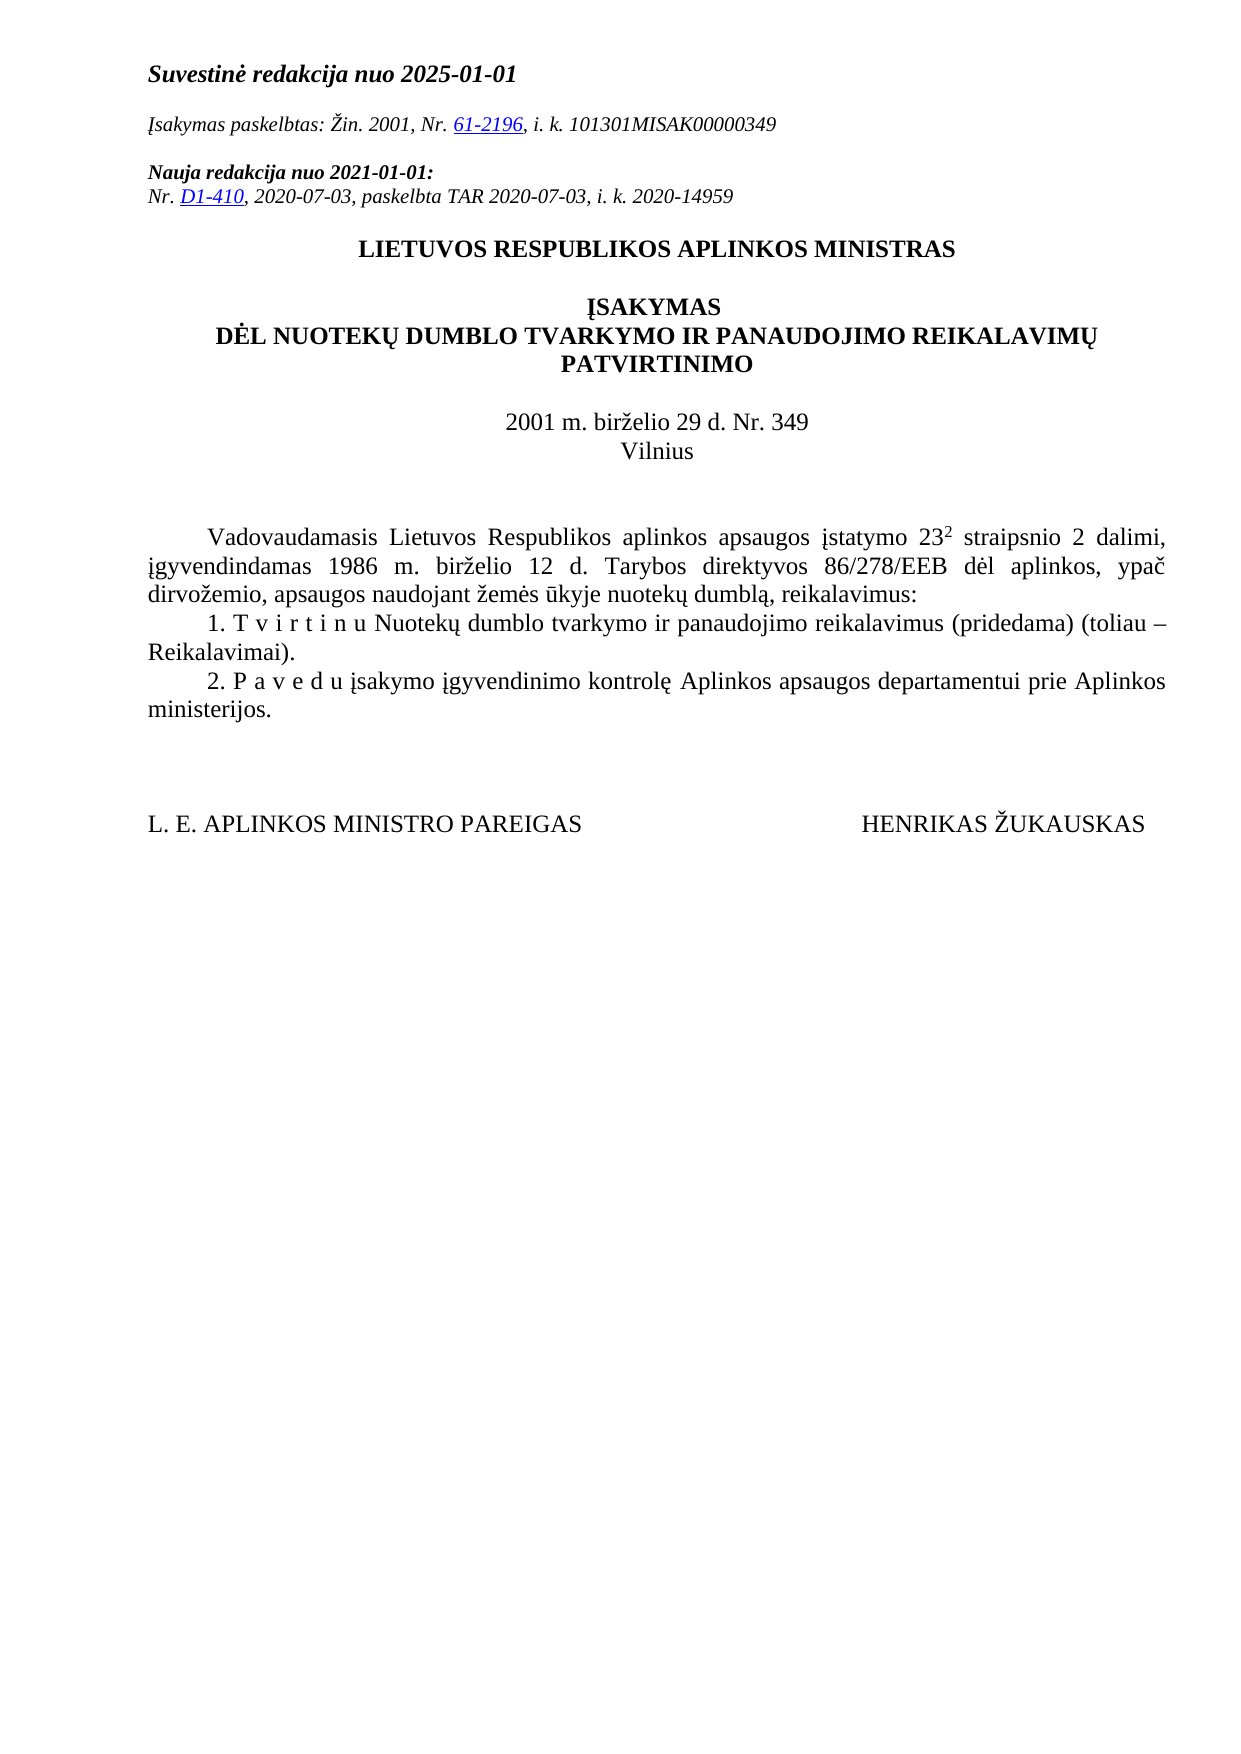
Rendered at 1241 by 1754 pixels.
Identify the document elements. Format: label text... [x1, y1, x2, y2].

text Suvestinė redakcija nuo 2025-01-01 [148, 59, 1166, 88]
text 2001 m. birželio 29 d. Nr. 349 [148, 407, 1166, 436]
text Įsakymas paskelbtas: Žin. 2001, Nr. 61-2196, i. k. 101301MISAK00000349 [148, 112, 1166, 136]
text LIETUVOS RESPUBLIKOS APLINKOS MINISTRAS [148, 234, 1166, 263]
text Nauja redakcija nuo 2021-01-01: [148, 160, 1166, 184]
text 2. P a v e d u įsakymo įgyvendinimo kontrolę Aplinkos apsaugos departamentui prie Aplinkos ministerijos. [148, 666, 1166, 723]
text DĖL NUOTEKŲ DUMBLO tvarkymo ir panaudojimo REIKALAVIMŲ PATVIRTINIMO [148, 321, 1166, 378]
text 1. T v i r t i n u Nuotekų dumblo tvarkymo ir panaudojimo reikalavimus (pridedama) (toliau – Reikalavimai). [148, 608, 1166, 666]
text Nr. D1-410, 2020-07-03, paskelbta TAR 2020-07-03, i. k. 2020-14959 [148, 184, 1166, 208]
text L. E. APLINKOS MINISTRO PAREIGAS HENRIKAS ŽUKAUSKAS [148, 809, 1166, 838]
text Vadovaudamasis Lietuvos Respublikos aplinkos apsaugos įstatymo 232 straipsnio 2 dalimi, įgyvendindamas 1986 m. birželio 12 d. Tarybos direktyvos 86/278/EEB dėl aplinkos, ypač dirvožemio, apsaugos naudojant žemės ūkyje nuotekų dumblą, reikalavimus: [148, 522, 1166, 608]
text ĮSAKYMAS [148, 292, 1166, 321]
text Vilnius [148, 436, 1166, 464]
